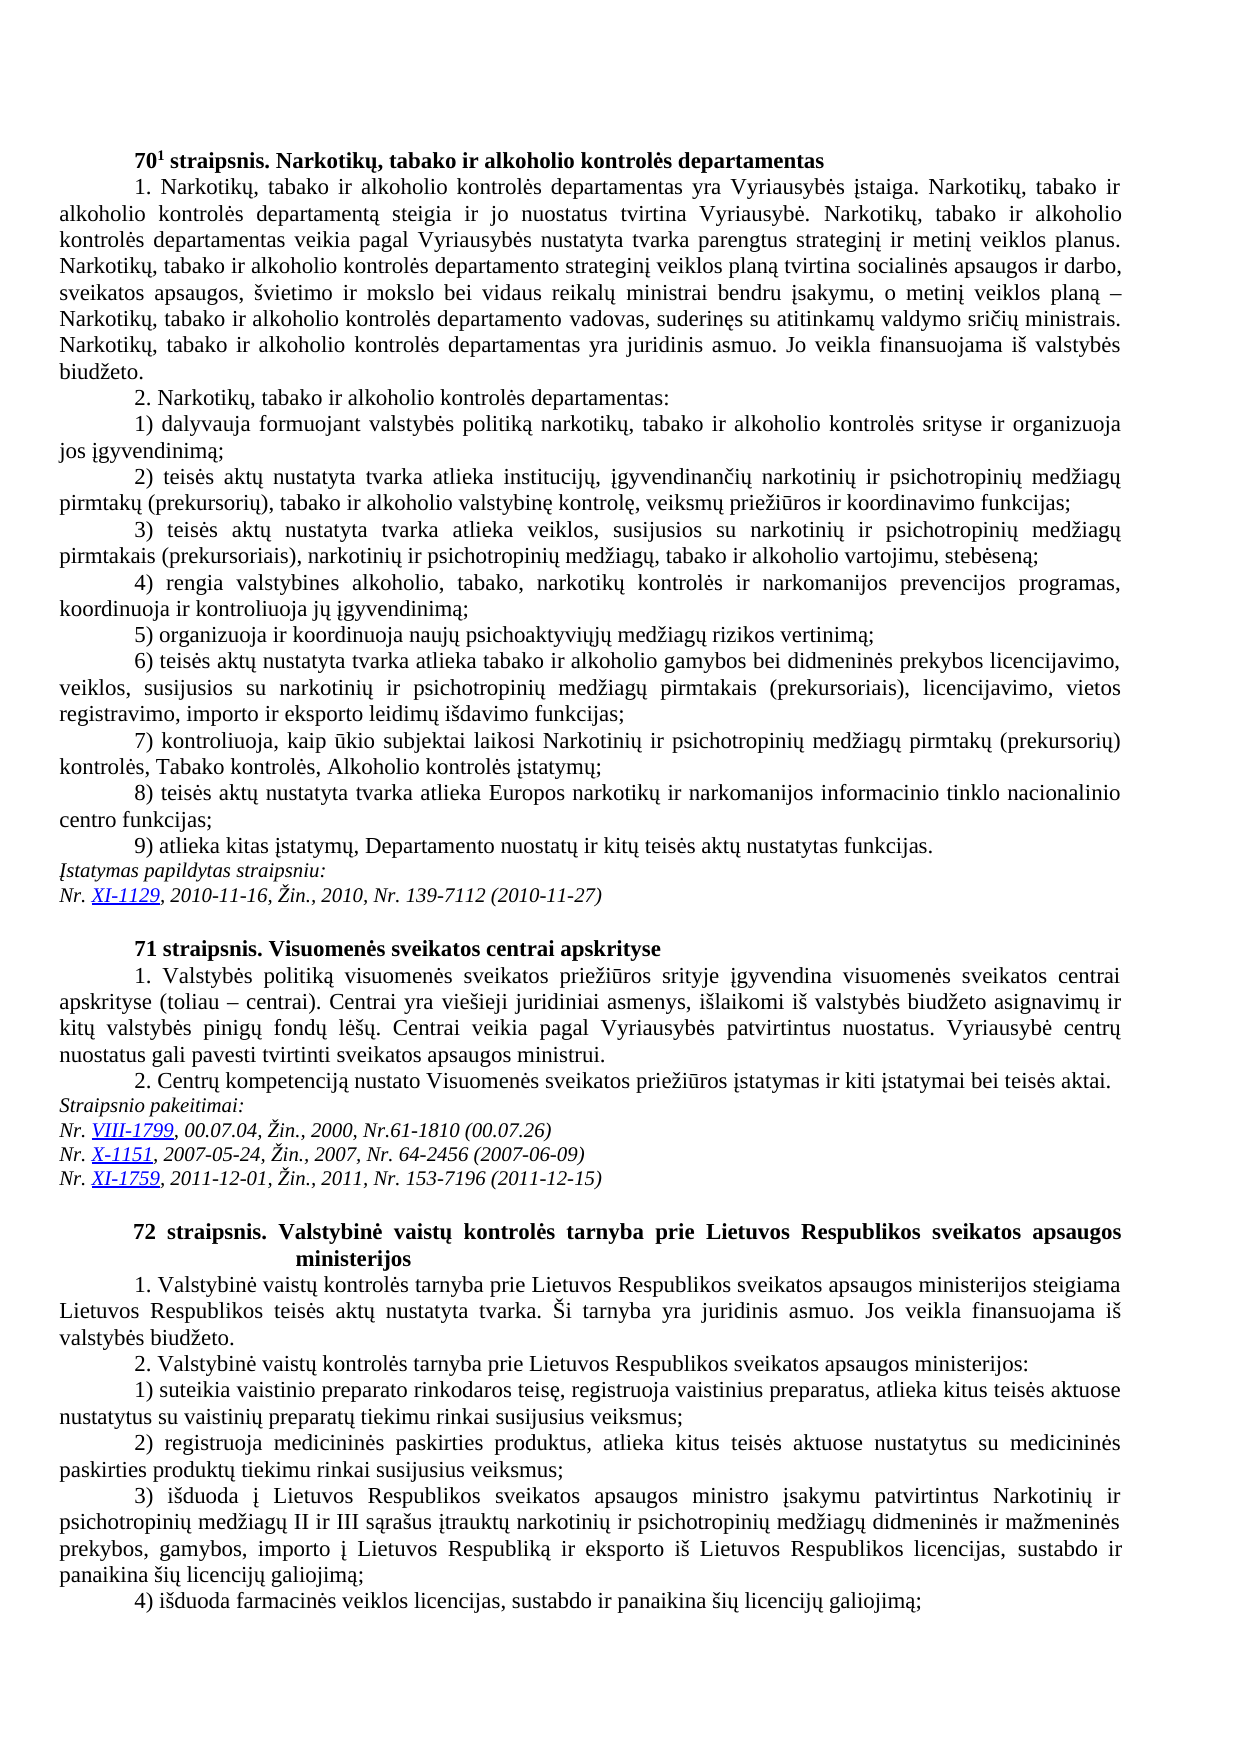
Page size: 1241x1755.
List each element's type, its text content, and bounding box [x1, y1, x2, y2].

text 71 straipsnis. Visuomenės sveikatos centrai apskrityse [59, 935, 1122, 962]
text 2. Narkotikų, tabako ir alkoholio kontrolės departamentas: [59, 384, 1122, 410]
text Straipsnio pakeitimai: [59, 1093, 1122, 1117]
text 72 straipsnis. Valstybinė vaistų kontrolės tarnyba prie Lietuvos Respublikos sveikatos apsaugos ministerijos [133, 1218, 1122, 1271]
text 701 straipsnis. Narkotikų, tabako ir alkoholio kontrolės departamentas [59, 147, 1122, 173]
text 3) išduoda į Lietuvos Respublikos sveikatos apsaugos ministro įsakymu patvirtintus Narkotinių ir psichotropinių medžiagų II ir III sąrašus įtrauktų narkotinių ir psichotropinių medžiagų didmeninės ir mažmeninės prekybos, gamybos, importo į Lietuvos Respubliką ir eksporto iš Lietuvos Respublikos licencijas, sustabdo ir panaikina šių licencijų galiojimą; [59, 1482, 1122, 1587]
text 2. Valstybinė vaistų kontrolės tarnyba prie Lietuvos Respublikos sveikatos apsaugos ministerijos: [59, 1350, 1122, 1377]
text 7) kontroliuoja, kaip ūkio subjektai laikosi Narkotinių ir psichotropinių medžiagų pirmtakų (prekursorių) kontrolės, Tabako kontrolės, Alkoholio kontrolės įstatymų; [59, 727, 1122, 779]
text 1) suteikia vaistinio preparato rinkodaros teisę, registruoja vaistinius preparatus, atlieka kitus teisės aktuose nustatytus su vaistinių preparatų tiekimu rinkai susijusius veiksmus; [59, 1377, 1122, 1429]
text Nr. XI-1759, 2011-12-01, Žin., 2011, Nr. 153-7196 (2011-12-15) [59, 1166, 1122, 1190]
text 2. Centrų kompetenciją nustato Visuomenės sveikatos priežiūros įstatymas ir kiti įstatymai bei teisės aktai. [59, 1067, 1122, 1093]
text Įstatymas papildytas straipsniu: [59, 858, 1122, 882]
text 1. Narkotikų, tabako ir alkoholio kontrolės departamentas yra Vyriausybės įstaiga. Narkotikų, tabako ir alkoholio kontrolės departamentą steigia ir jo nuostatus tvirtina Vyriausybė. Narkotikų, tabako ir alkoholio kontrolės departamentas veikia pagal Vyriausybės nustatyta tvarka parengtus strateginį ir metinį veiklos planus. Narkotikų, tabako ir alkoholio kontrolės departamento strateginį veiklos planą tvirtina socialinės apsaugos ir darbo, sveikatos apsaugos, švietimo ir mokslo bei vidaus reikalų ministrai bendru įsakymu, o metinį veiklos planą – Narkotikų, tabako ir alkoholio kontrolės departamento vadovas, suderinęs su atitinkamų valdymo sričių ministrais. Narkotikų, tabako ir alkoholio kontrolės departamentas yra juridinis asmuo. Jo veikla finansuojama iš valstybės biudžeto. [59, 173, 1122, 384]
text 1. Valstybės politiką visuomenės sveikatos priežiūros srityje įgyvendina visuomenės sveikatos centrai apskrityse (toliau – centrai). Centrai yra viešieji juridiniai asmenys, išlaikomi iš valstybės biudžeto asignavimų ir kitų valstybės pinigų fondų lėšų. Centrai veikia pagal Vyriausybės patvirtintus nuostatus. Vyriausybė centrų nuostatus gali pavesti tvirtinti sveikatos apsaugos ministrui. [59, 962, 1122, 1067]
text 1. Valstybinė vaistų kontrolės tarnyba prie Lietuvos Respublikos sveikatos apsaugos ministerijos steigiama Lietuvos Respublikos teisės aktų nustatyta tvarka. Ši tarnyba yra juridinis asmuo. Jos veikla finansuojama iš valstybės biudžeto. [59, 1271, 1122, 1350]
text Nr. XI-1129, 2010-11-16, Žin., 2010, Nr. 139-7112 (2010-11-27) [59, 882, 1122, 907]
text 9) atlieka kitas įstatymų, Departamento nuostatų ir kitų teisės aktų nustatytas funkcijas. [59, 832, 1122, 858]
text 5) organizuoja ir koordinuoja naujų psichoaktyviųjų medžiagų rizikos vertinimą; [59, 621, 1122, 648]
text Nr. X-1151, 2007-05-24, Žin., 2007, Nr. 64-2456 (2007-06-09) [59, 1142, 1122, 1166]
text 2) registruoja medicininės paskirties produktus, atlieka kitus teisės aktuose nustatytus su medicininės paskirties produktų tiekimu rinkai susijusius veiksmus; [59, 1429, 1122, 1482]
text 4) išduoda farmacinės veiklos licencijas, sustabdo ir panaikina šių licencijų galiojimą; [59, 1587, 1122, 1614]
text 1) dalyvauja formuojant valstybės politiką narkotikų, tabako ir alkoholio kontrolės srityse ir organizuoja jos įgyvendinimą; [59, 410, 1122, 463]
text 2) teisės aktų nustatyta tvarka atlieka institucijų, įgyvendinančių narkotinių ir psichotropinių medžiagų pirmtakų (prekursorių), tabako ir alkoholio valstybinę kontrolę, veiksmų priežiūros ir koordinavimo funkcijas; [59, 463, 1122, 516]
text 8) teisės aktų nustatyta tvarka atlieka Europos narkotikų ir narkomanijos informacinio tinklo nacionalinio centro funkcijas; [59, 779, 1122, 832]
text 4) rengia valstybines alkoholio, tabako, narkotikų kontrolės ir narkomanijos prevencijos programas, koordinuoja ir kontroliuoja jų įgyvendinimą; [59, 568, 1122, 621]
text 3) teisės aktų nustatyta tvarka atlieka veiklos, susijusios su narkotinių ir psichotropinių medžiagų pirmtakais (prekursoriais), narkotinių ir psichotropinių medžiagų, tabako ir alkoholio vartojimu, stebėseną; [59, 516, 1122, 568]
text 6) teisės aktų nustatyta tvarka atlieka tabako ir alkoholio gamybos bei didmeninės prekybos licencijavimo, veiklos, susijusios su narkotinių ir psichotropinių medžiagų pirmtakais (prekursoriais), licencijavimo, vietos registravimo, importo ir eksporto leidimų išdavimo funkcijas; [59, 648, 1122, 727]
text Nr. VIII-1799, 00.07.04, Žin., 2000, Nr.61-1810 (00.07.26) [59, 1117, 1122, 1142]
